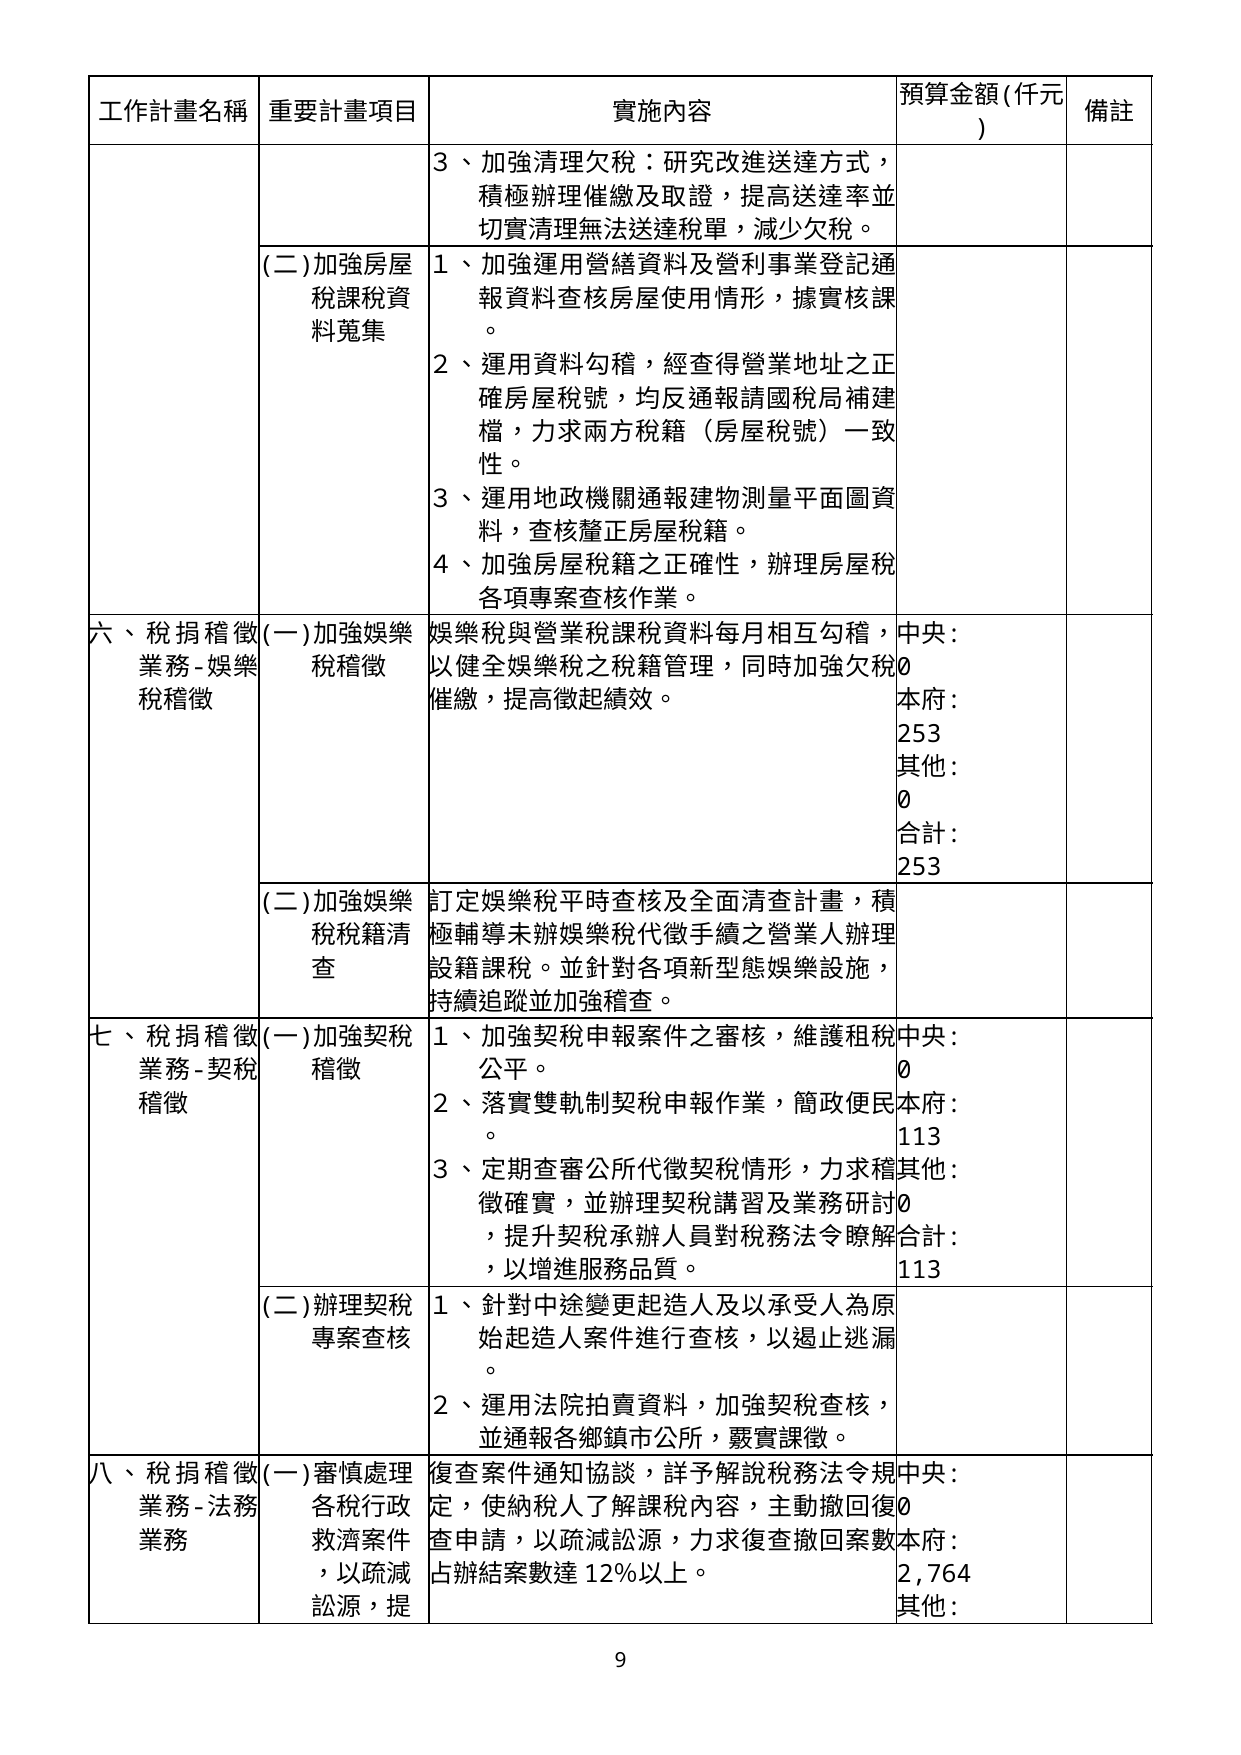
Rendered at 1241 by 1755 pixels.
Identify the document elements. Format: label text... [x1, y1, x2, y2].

table_cell １、針對中途變更起造人及以承受人為原始起造人案件進行查核，以遏止逃漏。 ２、運用法院拍賣資料，加強契稅查核，並通報各鄉鎮市公所，覈實課徵。 [430, 1287, 896, 1454]
table_cell 七、稅捐稽徵業務-契稅稽徵 [90, 1019, 258, 1454]
table_cell (一)加強娛樂稅稽徵 [260, 615, 428, 882]
table_cell [897, 145, 1066, 245]
table_header 重要計畫項目 [260, 77, 428, 143]
table_cell (一)加強契稅稽徵 [260, 1019, 428, 1286]
table_cell (二)加強房屋稅課稅資料蒐集 [260, 247, 428, 614]
table_cell １、加強運用營繕資料及營利事業登記通報資料查核房屋使用情形，據實核課。 ２、運用資料勾稽，經查得營業地址之正確房屋稅號，均反通報請國稅局補建檔，力求兩方稅籍（房屋稅號）一致性。 ３、運用地政機關通報建物測量平面圖資料，查核釐正房屋稅籍。 ４、加強房屋稅籍之正確性，辦理房屋稅各項專案查核作業。 [430, 247, 896, 614]
table_cell [1067, 1287, 1151, 1454]
table_cell [90, 145, 258, 614]
table_cell ３、加強清理欠稅：研究改進送達方式，積極辦理催繳及取證，提高送達率並切實清理無法送達稅單，減少欠稅。 [430, 145, 896, 245]
table_cell (二)辦理契稅專案查核 [260, 1287, 428, 1454]
table_cell [897, 247, 1066, 614]
table_cell [1067, 615, 1151, 882]
table_cell [1067, 145, 1151, 245]
table_cell [897, 1287, 1066, 1454]
table_cell 中央: 0 本府: 2,764 其他: [897, 1456, 1066, 1622]
table_cell (二)加強娛樂稅稅籍清查 [260, 884, 428, 1017]
table_cell [897, 884, 1066, 1017]
table_cell [1067, 247, 1151, 614]
table_cell 娛樂稅與營業稅課稅資料每月相互勾稽，以健全娛樂稅之稅籍管理，同時加強欠稅催繳，提高徵起績效。 [430, 615, 896, 882]
table_cell [1067, 1019, 1151, 1286]
table_cell １、加強契稅申報案件之審核，維護租稅公平。 ２、落實雙軌制契稅申報作業，簡政便民。 ３、定期查審公所代徵契稅情形，力求稽徵確實，並辦理契稅講習及業務研討，提升契稅承辦人員對稅務法令瞭解，以增進服務品質。 [430, 1019, 896, 1286]
table_cell 復查案件通知協談，詳予解說稅務法令規定，使納稅人了解課稅內容，主動撤回復查申請，以疏減訟源，力求復查撤回案數占辦結案數達12％以上。 [430, 1456, 896, 1622]
table_cell [260, 145, 428, 245]
table_cell [1067, 884, 1151, 1017]
table_cell 六、稅捐稽徵業務-娛樂稅稽徵 [90, 615, 258, 1017]
table_cell 中央: 0 本府: 113 其他: 0 合計: 113 [897, 1019, 1066, 1286]
table_cell 訂定娛樂稅平時查核及全面清查計畫，積極輔導未辦娛樂稅代徵手續之營業人辦理設籍課稅。並針對各項新型態娛樂設施，持續追蹤並加強稽查。 [430, 884, 896, 1017]
table_header 備註 [1067, 77, 1151, 143]
table_cell (一)審慎處理各稅行政救濟案件，以疏減訟源，提 [260, 1456, 428, 1622]
table_header 預算金額(仟元) [897, 77, 1066, 143]
table_cell 中央: 0 本府: 253 其他: 0 合計: 253 [897, 615, 1066, 882]
table_cell 八、稅捐稽徵業務-法務業務 [90, 1456, 258, 1622]
table_header 工作計畫名稱 [90, 77, 258, 143]
table_cell [1067, 1456, 1151, 1622]
table_header 實施內容 [430, 77, 896, 143]
